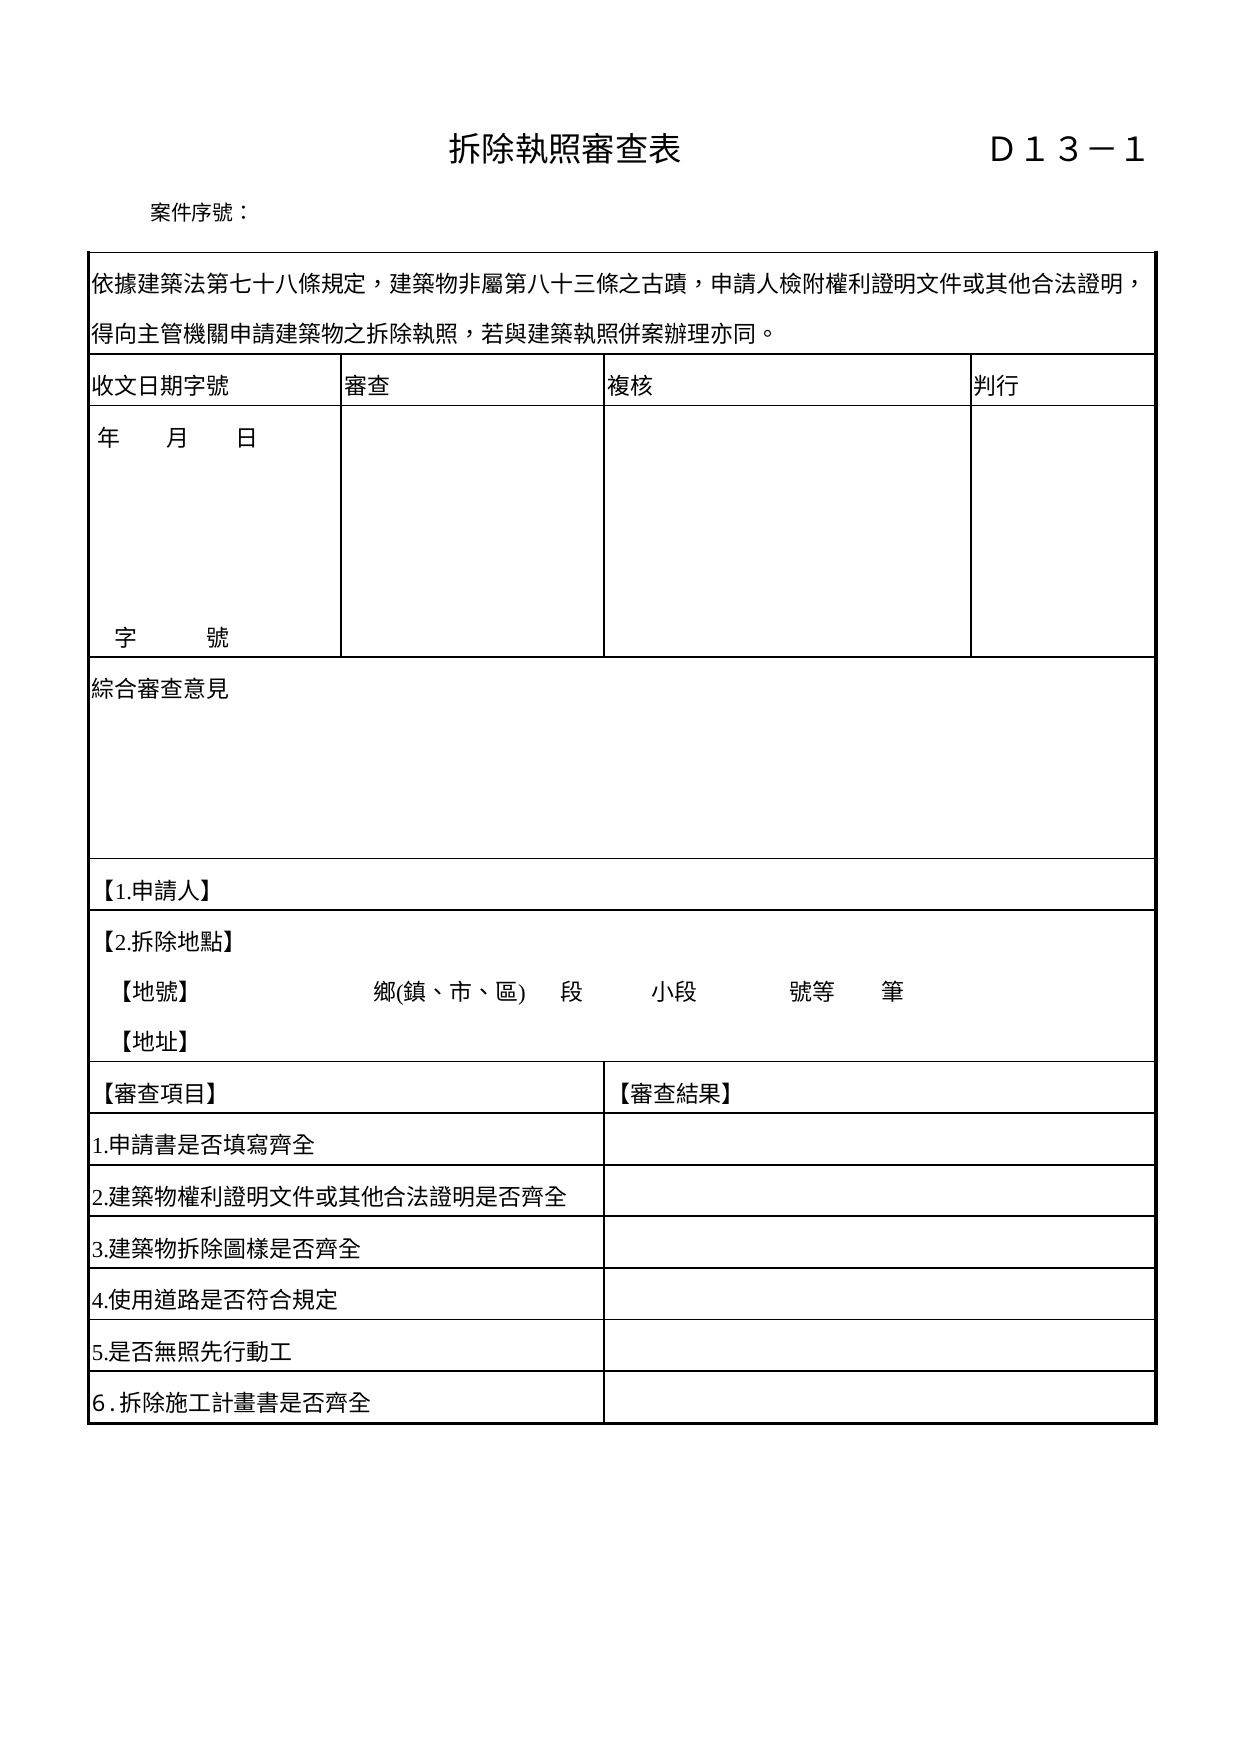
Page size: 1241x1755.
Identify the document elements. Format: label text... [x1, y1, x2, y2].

table_cell 收文日期字號 [90, 355, 340, 404]
table_cell 【審查項目】 [90, 1062, 603, 1112]
table_header 拆除執照審查表 案件序號： [89, 123, 982, 251]
table_cell 4.使用道路是否符合規定 [90, 1269, 603, 1318]
table_cell 依據建築法第七十八條規定，建築物非屬第八十三條之古蹟，申請人檢附權利證明文件或其他合法證明，得向主管機關申請建築物之拆除執照，若與建築執照併案辦理亦同。 [90, 253, 1154, 353]
table_cell 年 月 日 字 號 [90, 406, 340, 656]
table_cell 6.拆除施工計畫書是否齊全 [90, 1372, 603, 1422]
table_cell [605, 1217, 1154, 1267]
table_cell 審查 [342, 355, 603, 404]
table_cell 判行 [972, 355, 1154, 404]
table_cell [972, 406, 1154, 656]
table_cell 複核 [605, 355, 970, 404]
table_cell [605, 1320, 1154, 1370]
table_cell 2.建築物權利證明文件或其他合法證明是否齊全 [90, 1166, 603, 1215]
table_cell [605, 1114, 1154, 1164]
table_cell [605, 406, 970, 656]
table_cell 5.是否無照先行動工 [90, 1320, 603, 1370]
table_header Ｄ１３－１ [983, 123, 1156, 251]
table_cell [605, 1372, 1154, 1422]
table_cell 3.建築物拆除圖樣是否齊全 [90, 1217, 603, 1267]
table_cell 綜合審查意見 [90, 658, 1154, 858]
table_cell 【審查結果】 [605, 1062, 1154, 1112]
table_cell [605, 1166, 1154, 1215]
table_cell 【1.申請人】 [90, 859, 1154, 909]
table_cell [605, 1269, 1154, 1318]
table_cell 1.申請書是否填寫齊全 [90, 1114, 603, 1164]
table_cell 【2.拆除地點】 【地號】 鄉(鎮、市、區) 段 小段 號等 筆 【地址】 [90, 911, 1154, 1061]
table_cell [342, 406, 603, 656]
